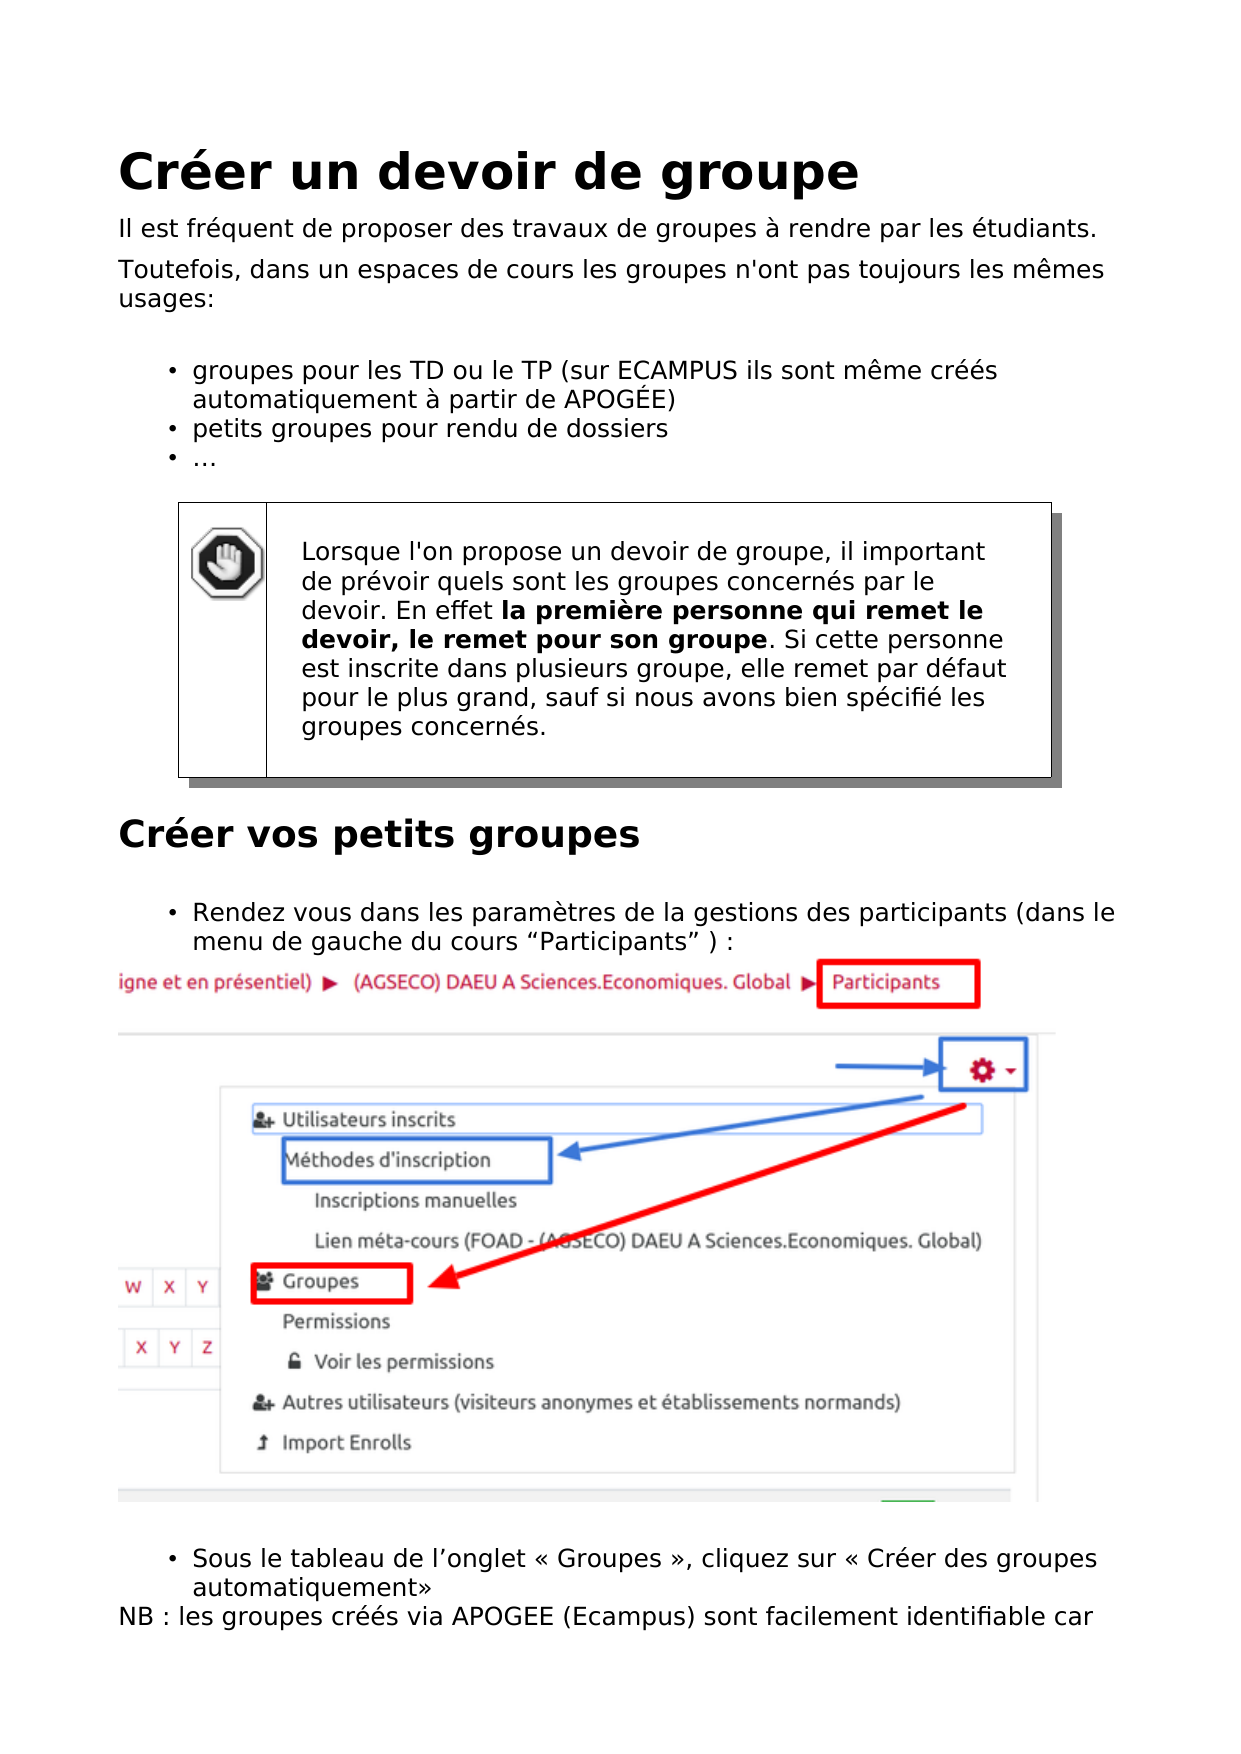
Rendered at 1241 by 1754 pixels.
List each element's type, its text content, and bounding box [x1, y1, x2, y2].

list … [177, 443, 1122, 472]
list petits groupes pour rendu de dossiers [177, 414, 1122, 443]
text NB : les groupes créés via APOGEE (Ecampus) sont facilement identifiable car [118, 1602, 1122, 1632]
subtitle Créer vos petits groupes [118, 813, 1122, 856]
list Rendez vous dans les paramètres de la gestions des participants (dans le menu de gauche du cours “Participants” ) : [177, 898, 1122, 957]
table_header Lorsque l'on propose un devoir de groupe, il important de prévoir quels sont les groupes concernés par le devoir. En effet la première personne qui remet le devoir, le remet pour son groupe. Si cette personne est inscrite dans plusieurs groupe, elle remet par défaut pour le plus grand, sauf si nous avons bien spécifié les groupes concernés. [267, 503, 1051, 777]
table_header [179, 503, 266, 777]
subtitle Créer un devoir de groupe [118, 143, 1122, 201]
text Il est fréquent de proposer des travaux de groupes à rendre par les étudiants. [118, 214, 1122, 243]
picture [190, 525, 266, 601]
picture [118, 956, 1056, 1502]
list Sous le tableau de l’onglet « Groupes », cliquez sur « Créer des groupes automatiquement» [177, 1544, 1122, 1602]
text Toutefois, dans un espaces de cours les groupes n'ont pas toujours les mêmes usages: [118, 256, 1122, 314]
list groupes pour les TD ou le TP (sur ECAMPUS ils sont même créés automatiquement à partir de APOGÉE) [177, 356, 1122, 414]
